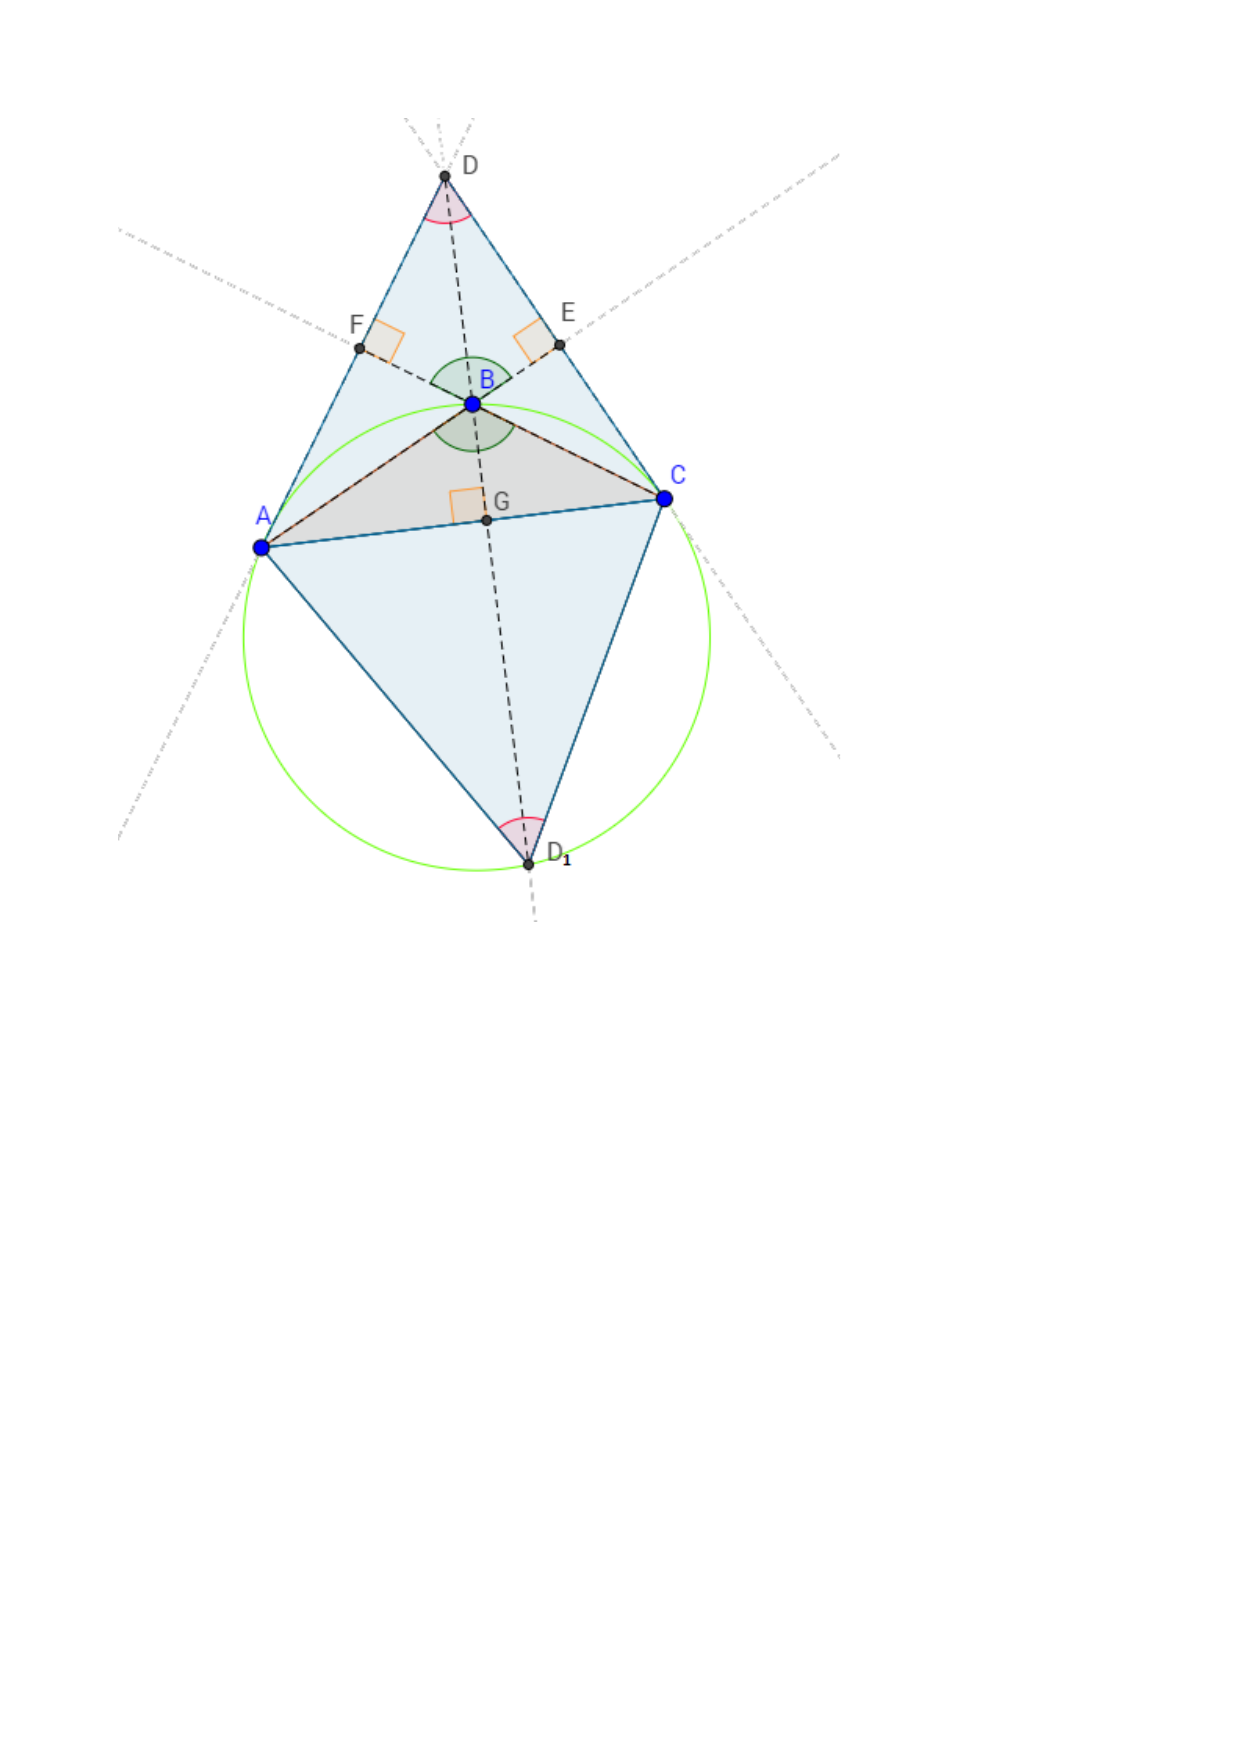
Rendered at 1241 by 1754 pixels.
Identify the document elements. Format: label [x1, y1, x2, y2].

picture [118, 118, 840, 922]
